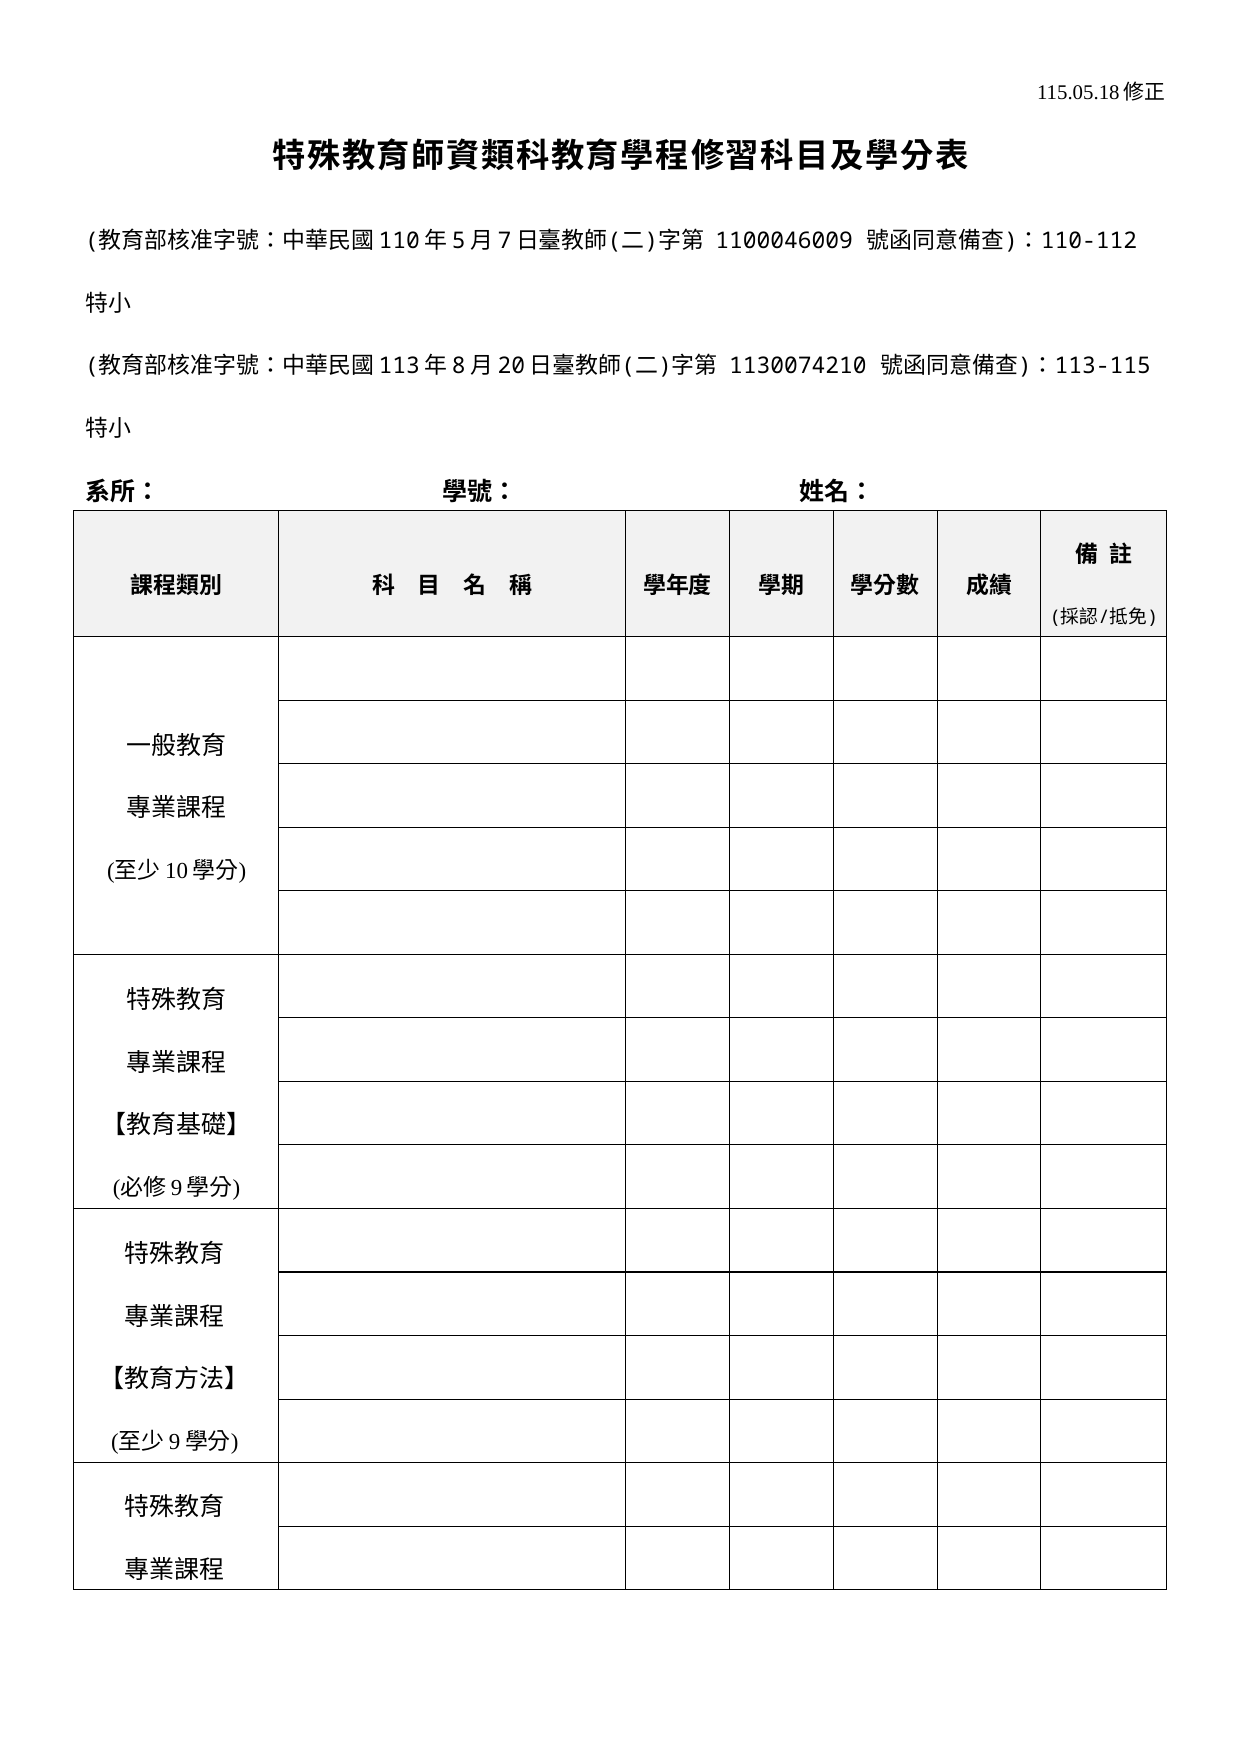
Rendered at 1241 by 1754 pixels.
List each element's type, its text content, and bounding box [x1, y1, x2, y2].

table_cell [626, 1336, 729, 1398]
table_cell [834, 1527, 937, 1589]
table_cell [1041, 1463, 1166, 1526]
table_cell [1041, 701, 1166, 763]
table_cell [1041, 1400, 1166, 1462]
table_cell [1041, 1527, 1166, 1589]
table_cell [730, 1145, 833, 1208]
table_cell [834, 1018, 937, 1081]
table_cell 課程類別 [74, 511, 278, 636]
table_cell 學分數 [834, 511, 937, 636]
table_cell [938, 1209, 1040, 1271]
table_cell [938, 1336, 1040, 1398]
table_cell 學年度 [626, 511, 729, 636]
table_cell [1041, 637, 1166, 699]
table_cell [1041, 1145, 1166, 1208]
table_cell [1041, 1273, 1166, 1335]
table_cell [279, 1400, 625, 1462]
table_cell [730, 701, 833, 763]
table_cell [938, 1463, 1040, 1526]
table_cell [730, 1463, 833, 1526]
table_cell [626, 701, 729, 763]
table_cell [938, 1273, 1040, 1335]
table_cell [730, 637, 833, 699]
table_cell [279, 1145, 625, 1208]
table_cell [279, 1209, 625, 1271]
table_cell [626, 891, 729, 954]
table_cell [1041, 764, 1166, 827]
table_cell [834, 1082, 937, 1144]
table_cell [730, 891, 833, 954]
table_cell [626, 1082, 729, 1144]
table_cell [626, 637, 729, 699]
table_cell 備 註 (採認/抵免) [1041, 511, 1166, 636]
table_cell [834, 1400, 937, 1462]
table_cell 科 目 名 稱 [279, 511, 625, 636]
table_cell [1041, 1018, 1166, 1081]
table_cell [626, 828, 729, 890]
table_cell [938, 1018, 1040, 1081]
table_cell 特殊教育 專業課程 【教育方法】 (至少9學分) [74, 1209, 278, 1462]
table_cell [834, 891, 937, 954]
table_cell [279, 764, 625, 827]
table_cell [626, 955, 729, 1017]
table_cell [626, 1400, 729, 1462]
table_cell [938, 701, 1040, 763]
table_cell 特殊教育 專業課程 【教育基礎】 (必修9學分) [74, 955, 278, 1208]
table_cell [938, 955, 1040, 1017]
table_cell [730, 1400, 833, 1462]
table_cell [834, 701, 937, 763]
table_cell [938, 891, 1040, 954]
table_cell [730, 764, 833, 827]
table_cell [1041, 828, 1166, 890]
table_cell [1041, 1082, 1166, 1144]
table_cell [834, 1145, 937, 1208]
table_cell [834, 828, 937, 890]
table_cell [279, 1082, 625, 1144]
table_cell [730, 955, 833, 1017]
table_cell [730, 828, 833, 890]
table_cell [834, 1336, 937, 1398]
table_cell [938, 1082, 1040, 1144]
table_cell [938, 1145, 1040, 1208]
table_cell [1041, 955, 1166, 1017]
table_cell [730, 1018, 833, 1081]
table_cell 特殊教育 專業課程 【教育實踐】 (至少10學分) [74, 1463, 278, 1589]
table_cell [834, 1273, 937, 1335]
table_cell 姓名： [788, 448, 1166, 510]
table_cell [938, 1400, 1040, 1462]
table_cell [279, 1336, 625, 1398]
table_cell [279, 701, 625, 763]
table_cell [730, 1336, 833, 1398]
table_cell [626, 764, 729, 827]
table_cell [279, 1018, 625, 1081]
table_cell [626, 1463, 729, 1526]
table_cell [938, 1527, 1040, 1589]
table_cell [834, 764, 937, 827]
table_cell [1041, 891, 1166, 954]
table_cell 系所： [74, 448, 431, 510]
text 特殊教育師資類科教育學程修習科目及學分表 [75, 111, 1165, 173]
table_cell 學期 [730, 511, 833, 636]
table_cell [834, 955, 937, 1017]
table_cell [626, 1209, 729, 1271]
table_cell [730, 1082, 833, 1144]
table_cell [626, 1273, 729, 1335]
table_cell [938, 764, 1040, 827]
table_cell [730, 1527, 833, 1589]
table_cell 學號： [431, 448, 788, 510]
table_cell [279, 1527, 625, 1589]
table_cell [626, 1145, 729, 1208]
table_header (教育部核准字號：中華民國110年5月7日臺教師(二)字第 1100046009 號函同意備查)：110-112特小 (教育部核准字號：中華民國113年8月20日臺教師(二)字第 1130074210 號函同意備查)：113-115特小 [74, 198, 1166, 447]
table_cell [730, 1209, 833, 1271]
table_cell [626, 1018, 729, 1081]
table_cell [1041, 1336, 1166, 1398]
table_cell [279, 637, 625, 699]
table_cell [279, 955, 625, 1017]
table_cell [279, 1273, 625, 1335]
table_cell [834, 637, 937, 699]
table_cell [730, 1273, 833, 1335]
table_cell [834, 1209, 937, 1271]
table_cell 成績 [938, 511, 1040, 636]
table_cell [1041, 1209, 1166, 1271]
table_cell [626, 1527, 729, 1589]
table_cell [279, 1463, 625, 1526]
table_cell [938, 828, 1040, 890]
table_cell [279, 828, 625, 890]
table_cell 一般教育 專業課程 (至少10學分) [74, 637, 278, 954]
table_cell [279, 891, 625, 954]
table_cell [834, 1463, 937, 1526]
table_cell [938, 637, 1040, 699]
